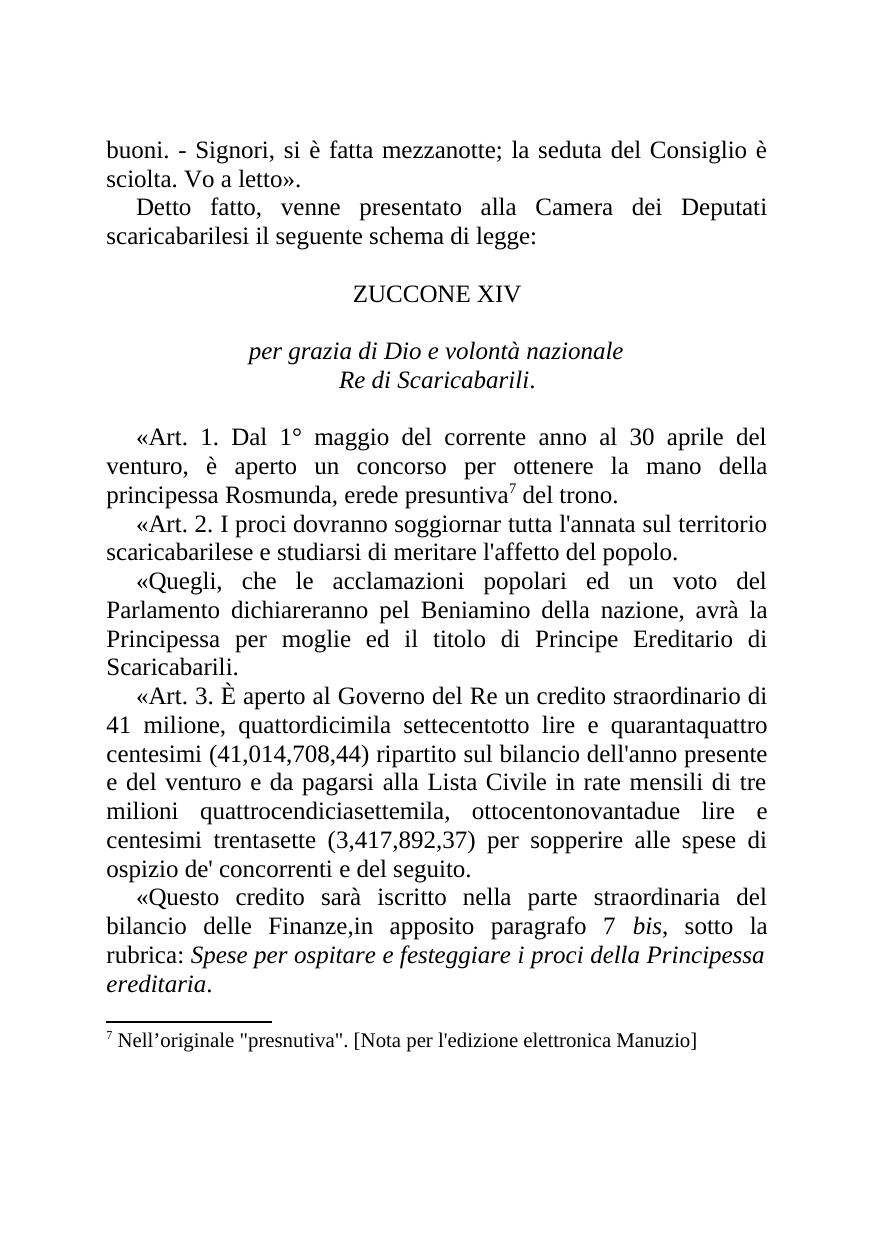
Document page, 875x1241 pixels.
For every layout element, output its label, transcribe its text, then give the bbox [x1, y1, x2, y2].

text Re di Scaricabarili. [106, 365, 768, 394]
text «Art. 1. Dal 1° maggio del corrente anno al 30 aprile del venturo, è aperto un concorso per ottenere la mano della principessa Rosmunda, erede presuntiva del trono. [106, 422, 768, 509]
text «Quegli, che le acclamazioni popolari ed un voto del Parlamento dichiareranno pel Beniamino della nazione, avrà la Principessa per moglie ed il titolo di Principe Ereditario di Scaricabarili. [106, 566, 768, 681]
text per grazia di Dio e volontà nazionale [106, 336, 768, 365]
text ZUCCONE XIV [106, 279, 768, 307]
text Nell’originale "presnutiva". [Nota per l'edizione elettronica Manuzio] [106, 1028, 768, 1052]
text Detto fatto, venne presentato alla Camera dei Deputati scaricabarilesi il seguente schema di legge: [106, 192, 768, 250]
text «Art. 3. È aperto al Governo del Re un credito straordinario di 41 milione, quattordicimila settecentotto lire e quarantaquattro centesimi (41,014,708,44) ripartito sul bilancio dell'anno presente e del venturo e da pagarsi alla Lista Civile in rate mensili di tre milioni quattrocendiciasettemila, ottocentonovantadue lire e centesimi trentasette (3,417,892,37) per sopperire alle spese di ospizio de' concorrenti e del seguito. [106, 681, 768, 882]
text «Art. 2. I proci dovranno soggiornar tutta l'annata sul territorio scaricabarilese e studiarsi di meritare l'affetto del popolo. [106, 509, 768, 566]
text «Questo credito sarà iscritto nella parte straordinaria del bilancio delle Finanze,in apposito paragrafo 7 bis, sotto la rubrica: Spese per ospitare e festeggiare i proci della Principessa ereditaria. [106, 882, 768, 997]
text buoni. - Signori, si è fatta mezzanotte; la seduta del Consiglio è sciolta. Vo a letto». [106, 135, 768, 192]
